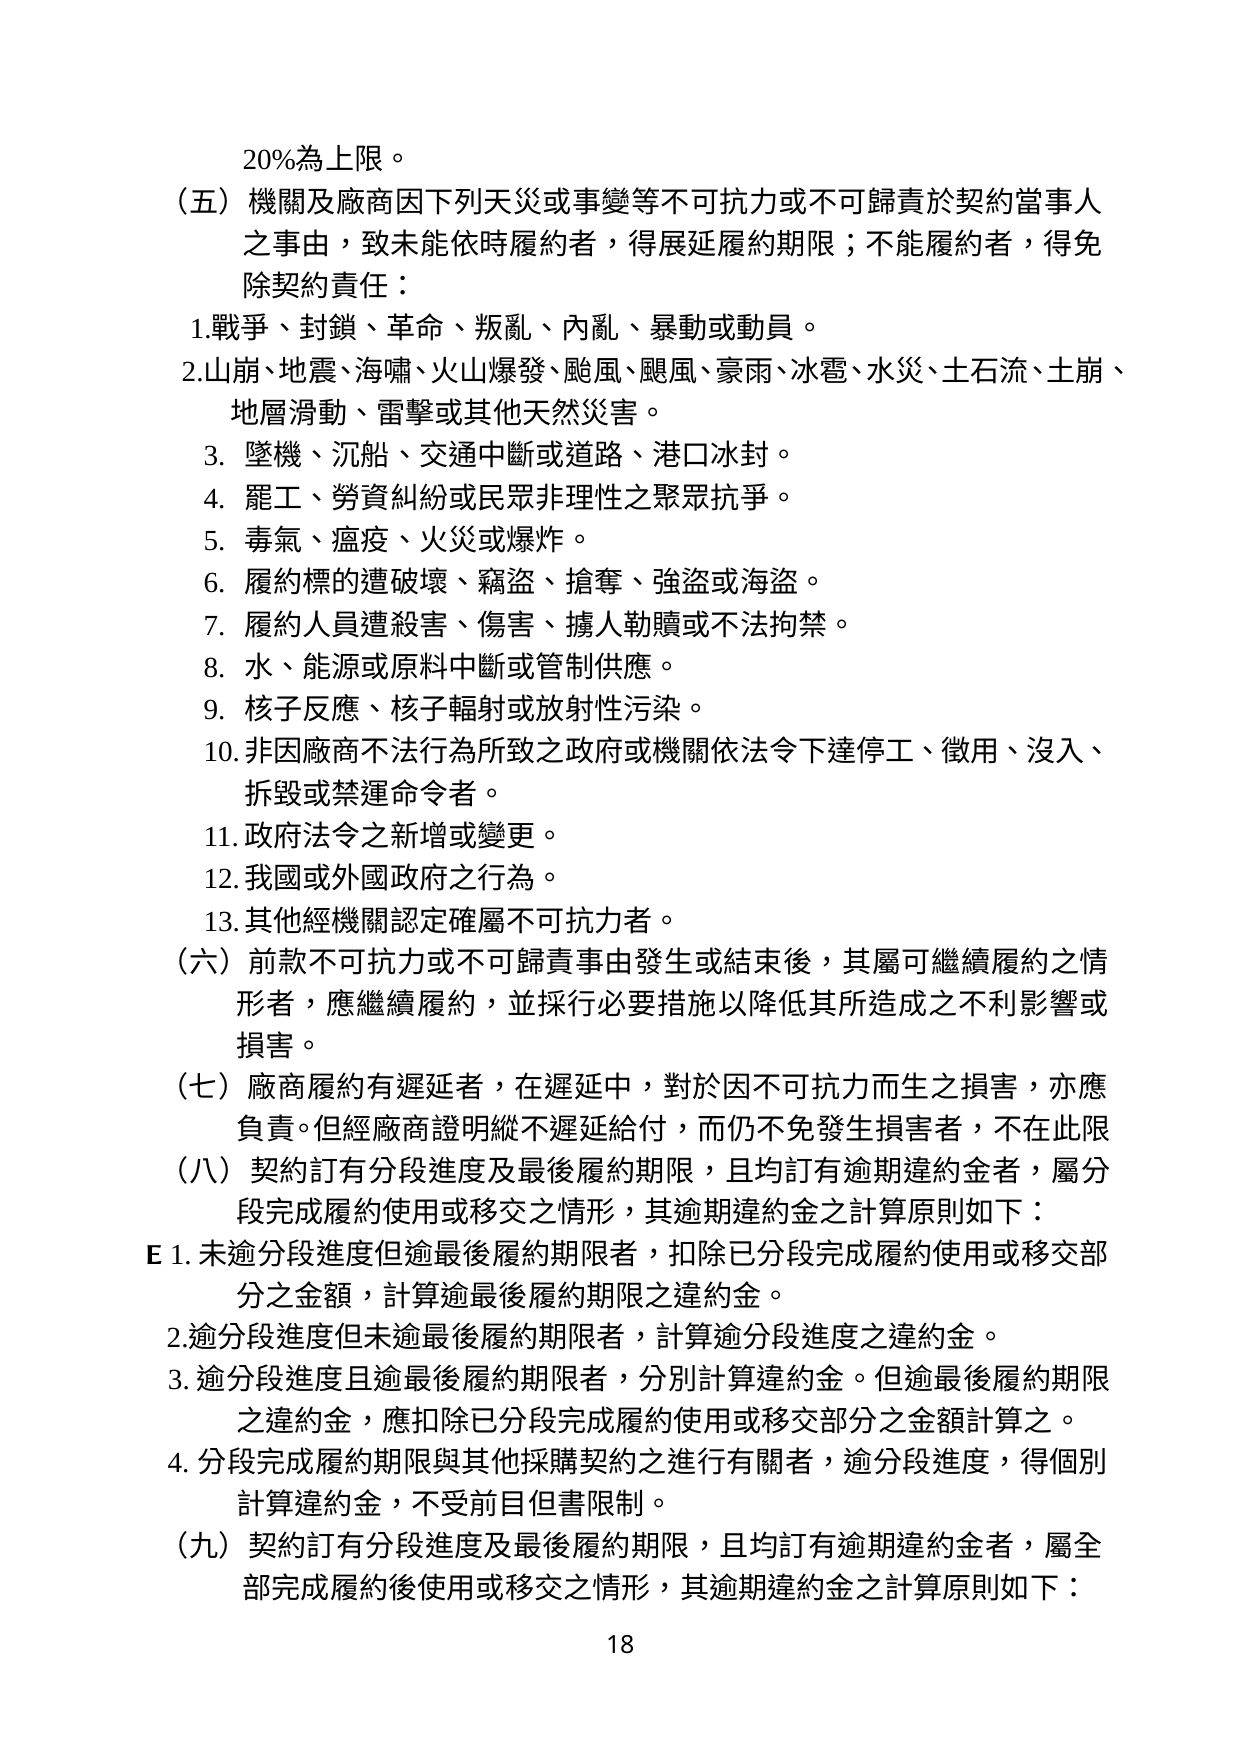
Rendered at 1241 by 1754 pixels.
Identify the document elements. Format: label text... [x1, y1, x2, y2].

list 核子反應、核子輻射或放射性污染。 [203, 686, 1110, 728]
text 20%為上限。 [159, 136, 1104, 178]
list 履約標的遭破壞、竊盜、搶奪、強盜或海盜。 [203, 559, 1110, 601]
list 毒氣、瘟疫、火災或爆炸。 [203, 516, 1110, 559]
list 水、能源或原料中斷或管制供應。 [203, 643, 1110, 686]
text （五）機關及廠商因下列天災或事變等不可抗力或不可歸責於契約當事人之事由，致未能依時履約者，得展延履約期限；不能履約者，得免除契約責任： [159, 178, 1104, 305]
text （八）契約訂有分段進度及最後履約期限，且均訂有逾期違約金者，屬分段完成履約使用或移交之情形，其逾期違約金之計算原則如下： [159, 1148, 1110, 1231]
list 我國或外國政府之行為。 [203, 855, 1110, 897]
list 其他經機關認定確屬不可抗力者。 [203, 897, 1110, 939]
text （七）廠商履約有遲延者，在遲延中，對於因不可抗力而生之損害，亦應負責。但經廠商證明縱不遲延給付，而仍不免發生損害者，不在此限。 [159, 1064, 1110, 1148]
list 非因廠商不法行為所致之政府或機關依法令下達停工、徵用、沒入、拆毀或禁運命令者。 [203, 728, 1110, 812]
text 4. 分段完成履約期限與其他採購契約之進行有關者，逾分段進度，得個別計算違約金，不受前目但書限制。 [130, 1439, 1110, 1523]
list 罷工、勞資糾紛或民眾非理性之聚眾抗爭。 [203, 474, 1110, 516]
text （九）契約訂有分段進度及最後履約期限，且均訂有逾期違約金者，屬全部完成履約後使用或移交之情形，其逾期違約金之計算原則如下： [159, 1523, 1104, 1607]
list 墜機、沉船、交通中斷或道路、港口冰封。 [203, 432, 1110, 474]
text  1. 未逾分段進度但逾最後履約期限者，扣除已分段完成履約使用或移交部分之金額，計算逾最後履約期限之違約金。 [130, 1231, 1110, 1314]
text  1.戰爭、封鎖、革命、叛亂、內亂、暴動或動員。 [159, 305, 1104, 347]
list 政府法令之新增或變更。 [203, 812, 1110, 855]
text 2.逾分段進度但未逾最後履約期限者，計算逾分段進度之違約金。 [130, 1314, 1110, 1356]
text 2.山崩、地震、海嘯、火山爆發、颱風、颶風、豪雨、冰雹、水災、土石流、土崩、地層滑動、雷擊或其他天然災害。 [159, 347, 1104, 432]
text （六）前款不可抗力或不可歸責事由發生或結束後，其屬可繼續履約之情形者，應繼續履約，並採行必要措施以降低其所造成之不利影響或損害。 [159, 939, 1110, 1064]
list 履約人員遭殺害、傷害、擄人勒贖或不法拘禁。 [203, 601, 1110, 643]
text 3. 逾分段進度且逾最後履約期限者，分別計算違約金。但逾最後履約期限之違約金，應扣除已分段完成履約使用或移交部分之金額計算之。 [130, 1356, 1110, 1439]
